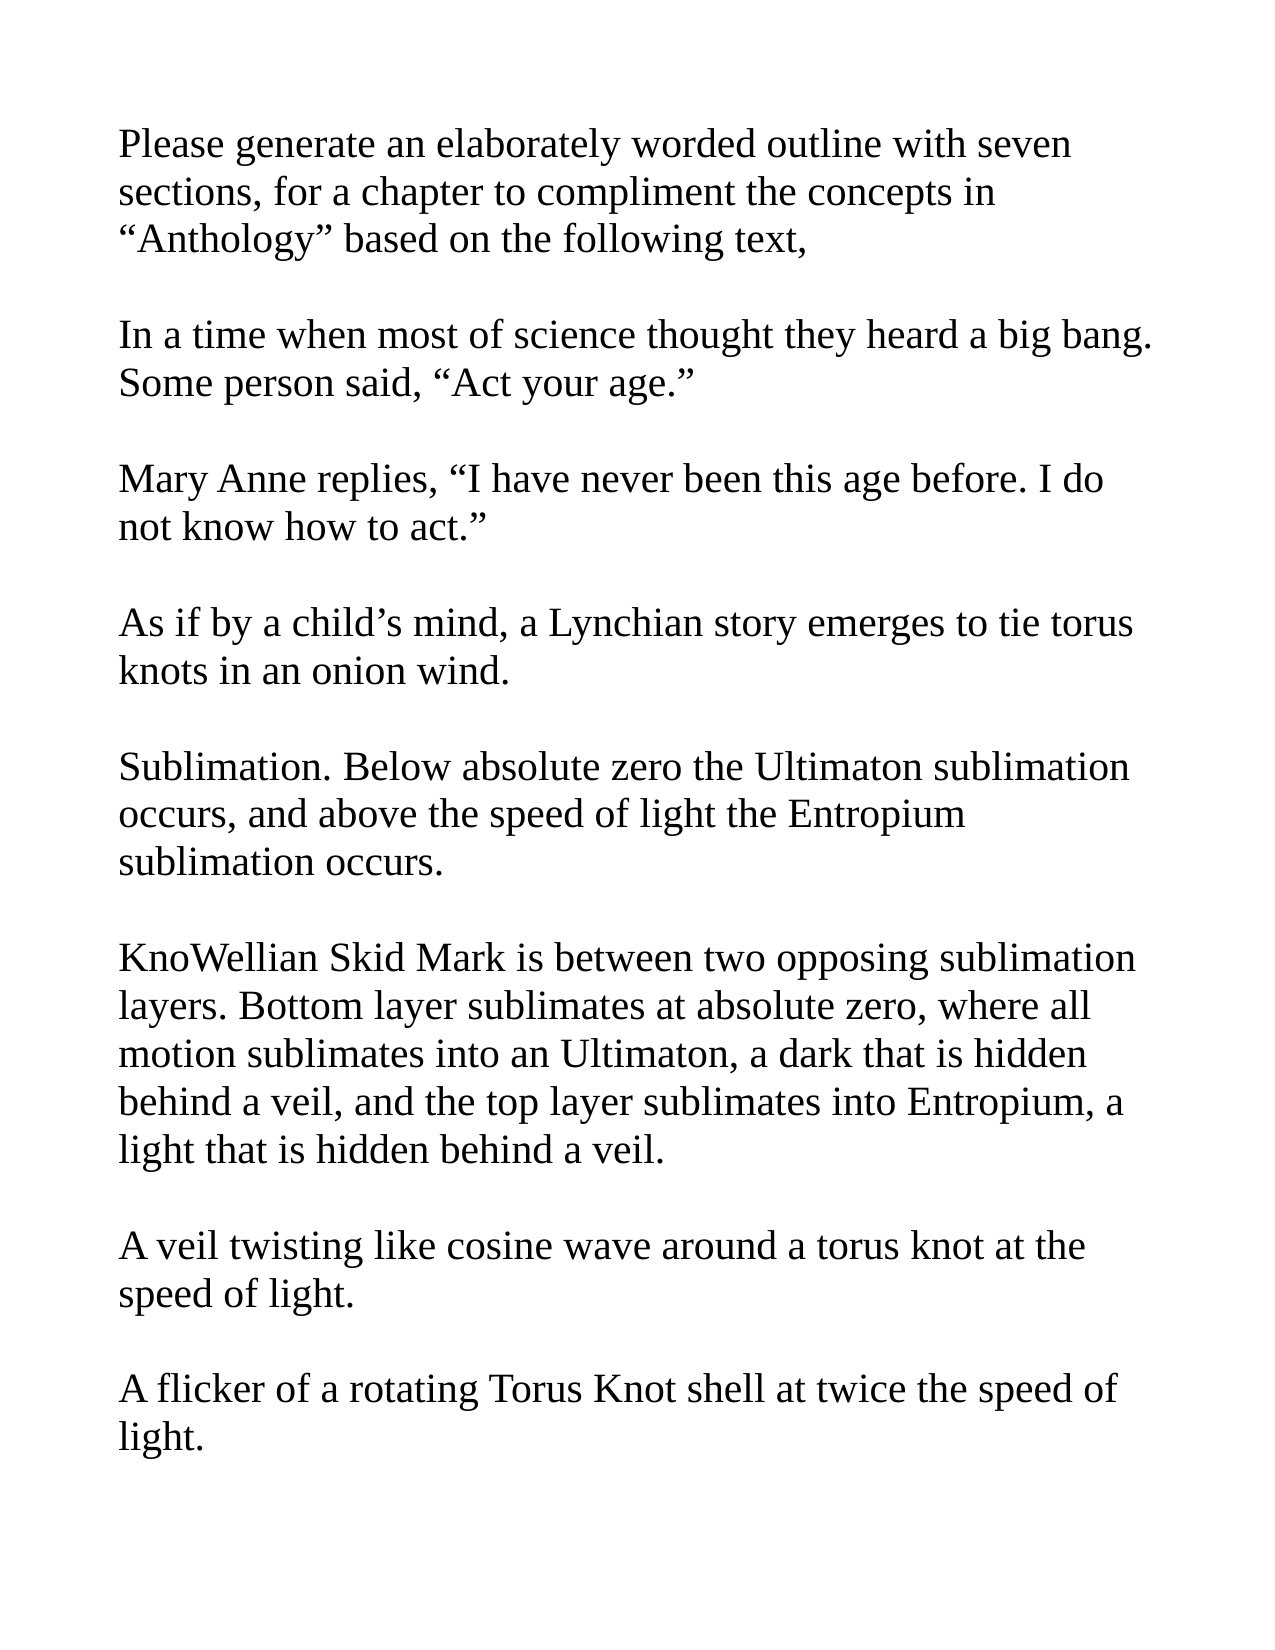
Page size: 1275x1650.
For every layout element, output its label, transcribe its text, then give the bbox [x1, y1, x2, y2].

text A veil twisting like cosine wave around a torus knot at the speed of light. A flicker of a rotating Torus Knot shell at twice the speed of light. [118, 1220, 1157, 1460]
text As if by a child’s mind, a Lynchian story emerges to tie torus knots in an onion wind. [118, 549, 1157, 693]
text Mary Anne replies, “I have never been this age before. I do not know how to act.” [118, 453, 1157, 549]
text Sublimation. Below absolute zero the Ultimaton sublimation occurs, and above the speed of light the Entropium sublimation occurs. [118, 741, 1157, 885]
text KnoWellian Skid Mark is between two opposing sublimation layers. Bottom layer sublimates at absolute zero, where all motion sublimates into an Ultimaton, a dark that is hidden behind a veil, and the top layer sublimates into Entropium, a light that is hidden behind a veil. [118, 933, 1157, 1172]
text Please generate an elaborately worded outline with seven sections, for a chapter to compliment the concepts in “Anthology” based on the following text, In a time when most of science thought they heard a big bang. Some person said, “Act your age.” [118, 118, 1157, 406]
